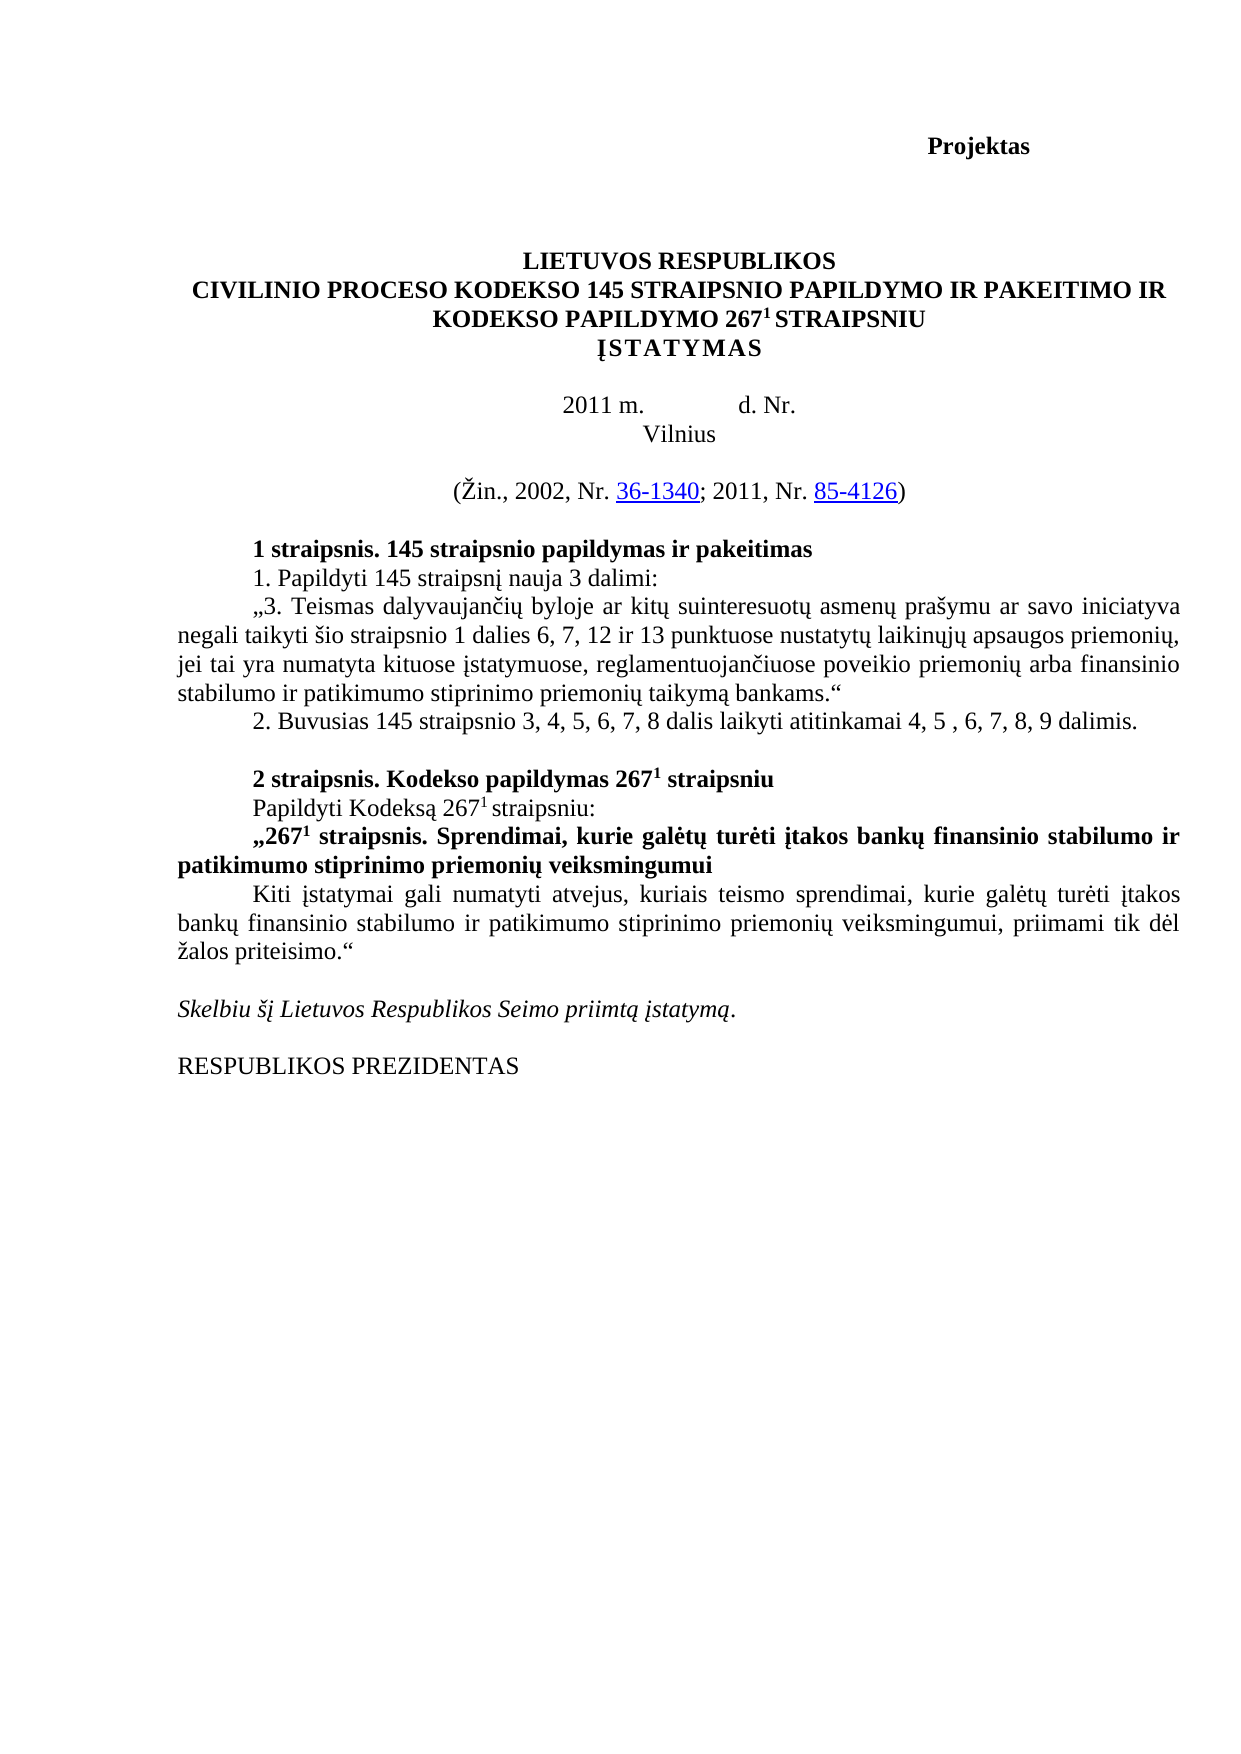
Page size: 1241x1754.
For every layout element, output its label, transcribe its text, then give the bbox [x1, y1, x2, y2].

text (Žin., 2002, Nr. 36-1340; 2011, Nr. 85-4126) [177, 476, 1181, 505]
text ĮSTATYMAS [177, 333, 1181, 361]
text 2. Buvusias 145 straipsnio 3, 4, 5, 6, 7, 8 dalis laikyti atitinkamai 4, 5 , 6, 7, 8, 9 dalimis. [252, 706, 1181, 735]
text Vilnius [177, 419, 1181, 448]
text 2011 m. d. Nr. [177, 390, 1181, 419]
text Projektas [627, 131, 1181, 160]
text Papildyti Kodeksą 2671 straipsniu: [252, 793, 1181, 821]
text 1 straipsnis. 145 straipsnio papildymas ir pakeitimas [177, 534, 1181, 563]
text „3. Teismas dalyvaujančių byloje ar kitų suinteresuotų asmenų prašymu ar savo iniciatyva negali taikyti šio straipsnio 1 dalies 6, 7, 12 ir 13 punktuose nustatytų laikinųjų apsaugos priemonių, jei tai yra numatyta kituose įstatymuose, reglamentuojančiuose poveikio priemonių arba finansinio stabilumo ir patikimumo stiprinimo priemonių taikymą bankams.“ [177, 591, 1181, 706]
text „2671 straipsnis. Sprendimai, kurie galėtų turėti įtakos bankų finansinio stabilumo ir patikimumo stiprinimo priemonių veiksmingumui [177, 821, 1181, 879]
text Kiti įstatymai gali numatyti atvejus, kuriais teismo sprendimai, kurie galėtų turėti įtakos bankų finansinio stabilumo ir patikimumo stiprinimo priemonių veiksmingumui, priimami tik dėl žalos priteisimo.“ [177, 879, 1181, 965]
text Skelbiu šį Lietuvos Respublikos Seimo priimtą įstatymą. [177, 994, 1181, 1023]
text 1. Papildyti 145 straipsnį nauja 3 dalimi: [252, 563, 1181, 591]
text CIVILINIO PROCESO KODEKSO 145 STRAIPSNIO PAPILDYMO IR PAKEITIMO IR KODEKSO PAPILDYMO 2671 STRAIPSNIU [177, 275, 1181, 333]
text 2 straipsnis. Kodekso papildymas 2671 straipsniu [252, 764, 1181, 793]
text LIETUVOS RESPUBLIKOS [177, 246, 1181, 275]
text RESPUBLIKOS PREZIDENTAS [177, 1051, 1181, 1080]
